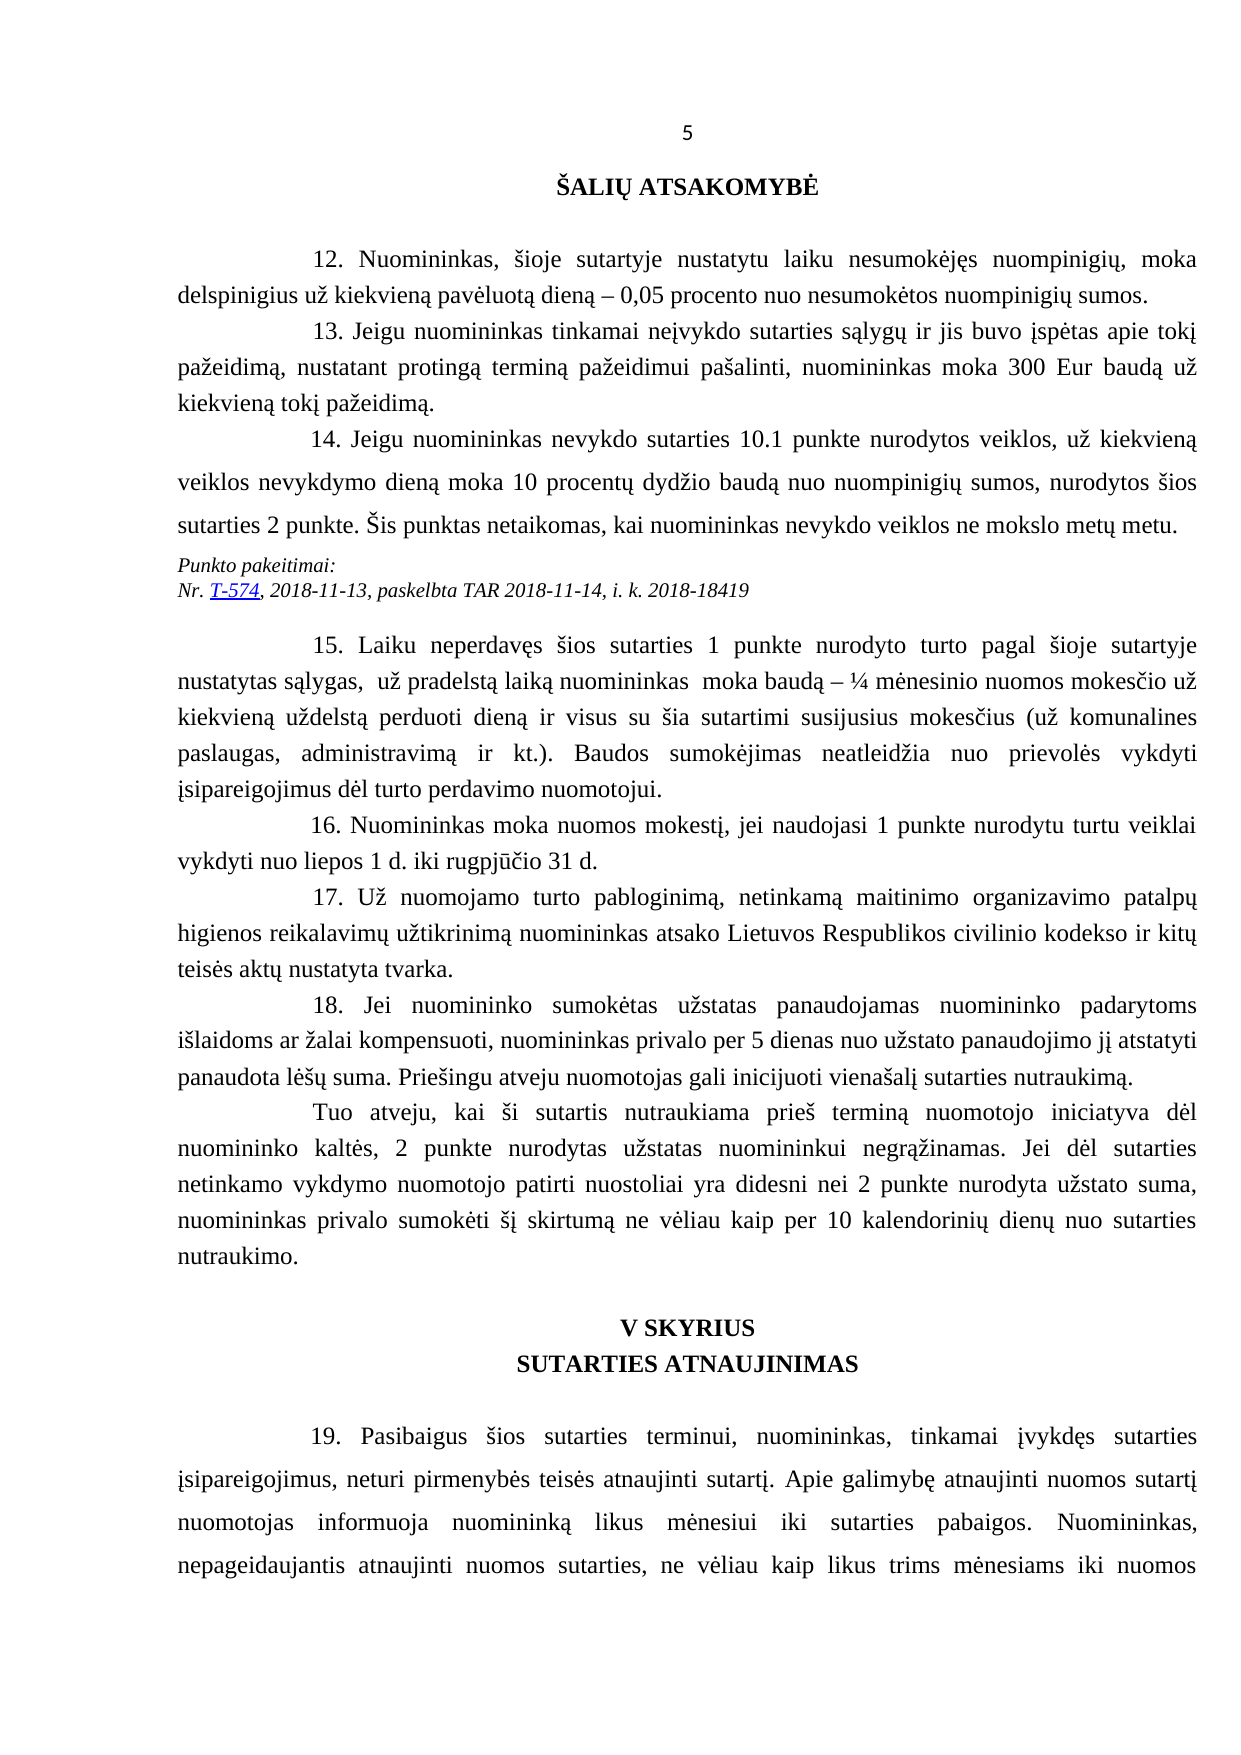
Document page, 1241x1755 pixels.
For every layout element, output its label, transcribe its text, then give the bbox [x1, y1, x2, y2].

text 18. Jei nuomininko sumokėtas užstatas panaudojamas nuomininko padarytoms išlaidoms ar žalai kompensuoti, nuomininkas privalo per 5 dienas nuo užstato panaudojimo jį atstatyti panaudota lėšų suma. Priešingu atveju nuomotojas gali inicijuoti vienašalį sutarties nutraukimą. [177, 990, 1198, 1090]
text 12. Nuomininkas, šioje sutartyje nustatytu laiku nesumokėjęs nuompinigių, moka delspinigius už kiekvieną pavėluotą dieną – 0,05 procento nuo nesumokėtos nuompinigių sumos. [177, 244, 1198, 309]
text ŠALIŲ ATSAKOMYBĖ [177, 172, 1198, 201]
text Nr. T-574, 2018-11-13, paskelbta TAR 2018-11-14, i. k. 2018-18419 [177, 577, 1198, 602]
text 13. Jeigu nuomininkas tinkamai neįvykdo sutarties sąlygų ir jis buvo įspėtas apie tokį pažeidimą, nustatant protingą terminą pažeidimui pašalinti, nuomininkas moka 300 Eur baudą už kiekvieną tokį pažeidimą. [177, 316, 1198, 417]
text 19. Pasibaigus šios sutarties terminui, nuomininkas, tinkamai įvykdęs sutarties įsipareigojimus, neturi pirmenybės teisės atnaujinti sutartį. Apie galimybę atnaujinti nuomos sutartį nuomotojas informuoja nuomininką likus mėnesiui iki sutarties pabaigos. Nuomininkas, nepageidaujantis atnaujinti nuomos sutarties, ne vėliau kaip likus trims mėnesiams iki nuomos [177, 1421, 1198, 1579]
text SUTARTIES ATNAUJINIMAS [177, 1349, 1198, 1378]
text 15. Laiku neperdavęs šios sutarties 1 punkte nurodyto turto pagal šioje sutartyje nustatytas sąlygas, už pradelstą laiką nuomininkas moka baudą – ¼ mėnesinio nuomos mokesčio už kiekvieną uždelstą perduoti dieną ir visus su šia sutartimi susijusius mokesčius (už komunalines paslaugas, administravimą ir kt.). Baudos sumokėjimas neatleidžia nuo prievolės vykdyti įsipareigojimus dėl turto perdavimo nuomotojui. [177, 630, 1198, 803]
text 16. Nuomininkas moka nuomos mokestį, jei naudojasi 1 punkte nurodytu turtu veiklai vykdyti nuo liepos 1 d. iki rugpjūčio 31 d. [177, 810, 1198, 875]
text 17. Už nuomojamo turto pabloginimą, netinkamą maitinimo organizavimo patalpų higienos reikalavimų užtikrinimą nuomininkas atsako Lietuvos Respublikos civilinio kodekso ir kitų teisės aktų nustatyta tvarka. [177, 882, 1198, 982]
text Tuo atveju, kai ši sutartis nutraukiama prieš terminą nuomotojo iniciatyva dėl nuomininko kaltės, 2 punkte nurodytas užstatas nuomininkui negrąžinamas. Jei dėl sutarties netinkamo vykdymo nuomotojo patirti nuostoliai yra didesni nei 2 punkte nurodyta užstato suma, nuomininkas privalo sumokėti šį skirtumą ne vėliau kaip per 10 kalendorinių dienų nuo sutarties nutraukimo. [177, 1097, 1198, 1270]
text 14. Jeigu nuomininkas nevykdo sutarties 10.1 punkte nurodytos veiklos, už kiekvieną veiklos nevykdymo dieną moka 10 procentų dydžio baudą nuo nuompinigių sumos, nurodytos šios sutarties 2 punkte. Šis punktas netaikomas, kai nuomininkas nevykdo veiklos ne mokslo metų metu. [177, 424, 1198, 539]
text Punkto pakeitimai: [177, 553, 1198, 577]
text V SKYRIUS [177, 1313, 1198, 1342]
